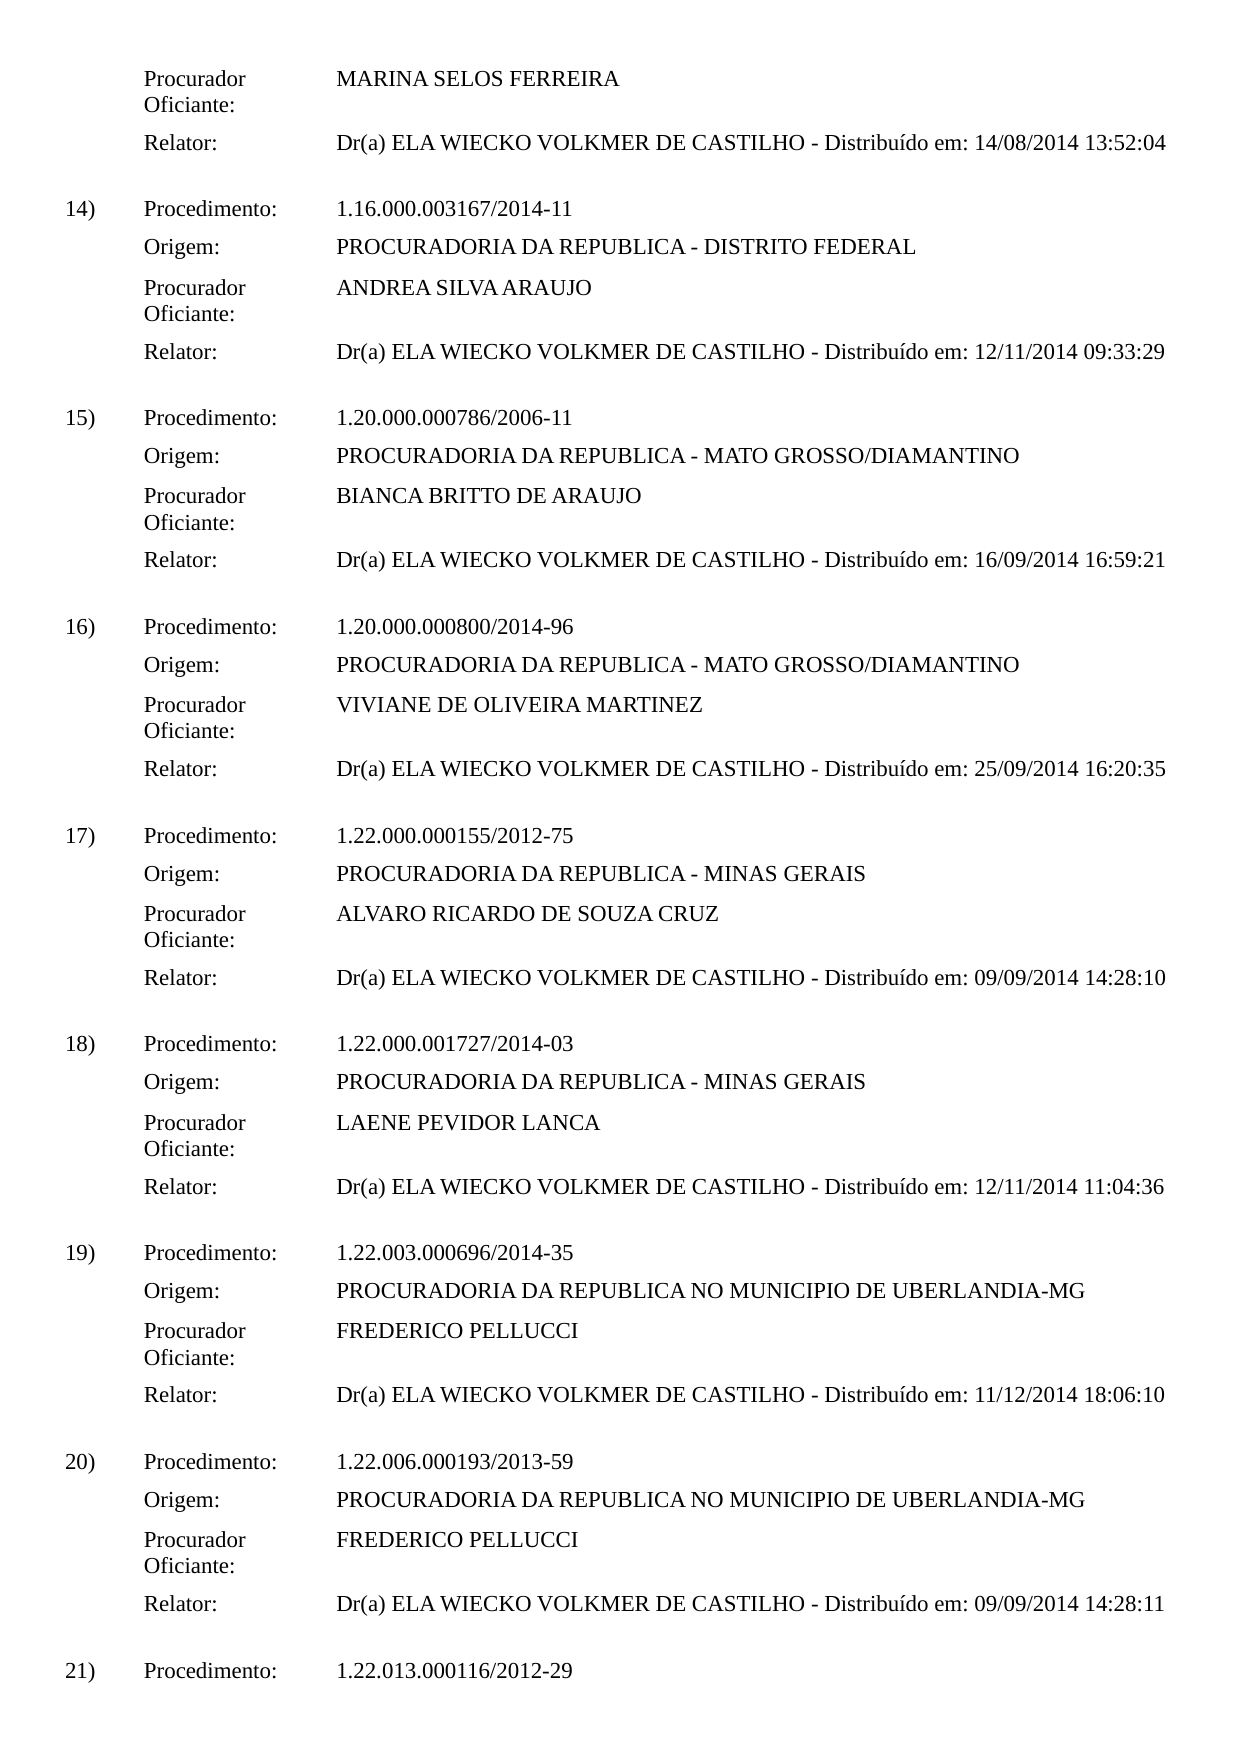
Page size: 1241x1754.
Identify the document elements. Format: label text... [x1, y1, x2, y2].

table_cell Origem: [138, 228, 330, 268]
table_cell ANDREA SILVA ARAUJO [330, 268, 1181, 332]
table_cell [59, 123, 138, 163]
table_cell Procurador Oficiante: [138, 477, 330, 541]
table_cell [59, 1480, 138, 1520]
table_header 1.22.013.000116/2012-29 [330, 1651, 1181, 1689]
table_header Procedimento: [138, 607, 330, 645]
table_cell PROCURADORIA DA REPUBLICA - MINAS GERAIS [330, 1063, 1181, 1103]
table_cell [59, 958, 138, 998]
table_cell [59, 1167, 138, 1207]
table_cell Relator: [138, 1585, 330, 1625]
table_header 15) [59, 399, 138, 436]
table_header 18) [59, 1025, 138, 1063]
table_header Procedimento: [138, 1651, 330, 1689]
table_cell Dr(a) ELA WIECKO VOLKMER DE CASTILHO - Distribuído em: 25/09/2014 16:20:35 [330, 750, 1181, 790]
table_cell [59, 894, 138, 958]
table_cell Dr(a) ELA WIECKO VOLKMER DE CASTILHO - Distribuído em: 12/11/2014 11:04:36 [330, 1167, 1181, 1207]
table_cell MARINA SELOS FERREIRA [330, 59, 1181, 123]
table_header Procedimento: [138, 1025, 330, 1063]
table_cell Dr(a) ELA WIECKO VOLKMER DE CASTILHO - Distribuído em: 09/09/2014 14:28:10 [330, 958, 1181, 998]
table_cell Relator: [138, 1376, 330, 1416]
table_cell [59, 1585, 138, 1625]
table_cell Procurador Oficiante: [138, 1520, 330, 1584]
table_cell [59, 1103, 138, 1167]
table_cell Procurador Oficiante: [138, 685, 330, 749]
table_header Procedimento: [138, 816, 330, 854]
table_cell [59, 541, 138, 581]
table_cell Origem: [138, 436, 330, 477]
table_cell Dr(a) ELA WIECKO VOLKMER DE CASTILHO - Distribuído em: 16/09/2014 16:59:21 [330, 541, 1181, 581]
table_header 1.22.003.000696/2014-35 [330, 1234, 1181, 1271]
table_header 16) [59, 607, 138, 645]
table_header 17) [59, 816, 138, 854]
table_cell Origem: [138, 645, 330, 685]
table_cell [59, 1376, 138, 1416]
table_cell Relator: [138, 750, 330, 790]
table_header Procedimento: [138, 1234, 330, 1271]
table_cell [59, 750, 138, 790]
table_header 1.22.000.001727/2014-03 [330, 1025, 1181, 1063]
table_cell [59, 645, 138, 685]
table_header 1.22.006.000193/2013-59 [330, 1442, 1181, 1480]
table_cell PROCURADORIA DA REPUBLICA - MATO GROSSO/DIAMANTINO [330, 436, 1181, 477]
table_header 20) [59, 1442, 138, 1480]
table_cell Origem: [138, 1271, 330, 1312]
table_header Procedimento: [138, 399, 330, 436]
table_header 19) [59, 1234, 138, 1271]
table_cell [59, 332, 138, 372]
table_cell Origem: [138, 1063, 330, 1103]
table_cell Origem: [138, 854, 330, 894]
table_cell FREDERICO PELLUCCI [330, 1520, 1181, 1584]
table_cell [59, 685, 138, 749]
table_cell Relator: [138, 332, 330, 372]
table_header Procedimento: [138, 190, 330, 228]
table_header 1.20.000.000786/2006-11 [330, 399, 1181, 436]
table_cell Dr(a) ELA WIECKO VOLKMER DE CASTILHO - Distribuído em: 09/09/2014 14:28:11 [330, 1585, 1181, 1625]
table_header Procedimento: [138, 1442, 330, 1480]
table_cell Dr(a) ELA WIECKO VOLKMER DE CASTILHO - Distribuído em: 14/08/2014 13:52:04 [330, 123, 1181, 163]
table_cell PROCURADORIA DA REPUBLICA - MATO GROSSO/DIAMANTINO [330, 645, 1181, 685]
table_cell PROCURADORIA DA REPUBLICA - MINAS GERAIS [330, 854, 1181, 894]
table_cell Procurador Oficiante: [138, 59, 330, 123]
table_cell [59, 268, 138, 332]
table_cell [59, 477, 138, 541]
table_cell [59, 59, 138, 123]
table_cell [59, 436, 138, 477]
table_cell [59, 854, 138, 894]
table_cell Dr(a) ELA WIECKO VOLKMER DE CASTILHO - Distribuído em: 12/11/2014 09:33:29 [330, 332, 1181, 372]
table_cell FREDERICO PELLUCCI [330, 1312, 1181, 1376]
table_cell Procurador Oficiante: [138, 1103, 330, 1167]
table_cell Relator: [138, 1167, 330, 1207]
table_cell Origem: [138, 1480, 330, 1520]
table_cell PROCURADORIA DA REPUBLICA NO MUNICIPIO DE UBERLANDIA-MG [330, 1480, 1181, 1520]
table_cell Relator: [138, 958, 330, 998]
table_cell PROCURADORIA DA REPUBLICA NO MUNICIPIO DE UBERLANDIA-MG [330, 1271, 1181, 1312]
table_cell Procurador Oficiante: [138, 1312, 330, 1376]
table_cell [59, 1312, 138, 1376]
table_cell Procurador Oficiante: [138, 894, 330, 958]
table_cell Relator: [138, 123, 330, 163]
table_cell LAENE PEVIDOR LANCA [330, 1103, 1181, 1167]
table_cell [59, 1271, 138, 1312]
table_cell PROCURADORIA DA REPUBLICA - DISTRITO FEDERAL [330, 228, 1181, 268]
table_header 1.22.000.000155/2012-75 [330, 816, 1181, 854]
table_header 1.16.000.003167/2014-11 [330, 190, 1181, 228]
table_cell [59, 1520, 138, 1584]
table_cell [59, 228, 138, 268]
table_header 1.20.000.000800/2014-96 [330, 607, 1181, 645]
table_header 21) [59, 1651, 138, 1689]
table_cell Relator: [138, 541, 330, 581]
table_cell BIANCA BRITTO DE ARAUJO [330, 477, 1181, 541]
table_cell [59, 1063, 138, 1103]
table_header 14) [59, 190, 138, 228]
table_cell Dr(a) ELA WIECKO VOLKMER DE CASTILHO - Distribuído em: 11/12/2014 18:06:10 [330, 1376, 1181, 1416]
table_cell ALVARO RICARDO DE SOUZA CRUZ [330, 894, 1181, 958]
table_cell Procurador Oficiante: [138, 268, 330, 332]
table_cell VIVIANE DE OLIVEIRA MARTINEZ [330, 685, 1181, 749]
